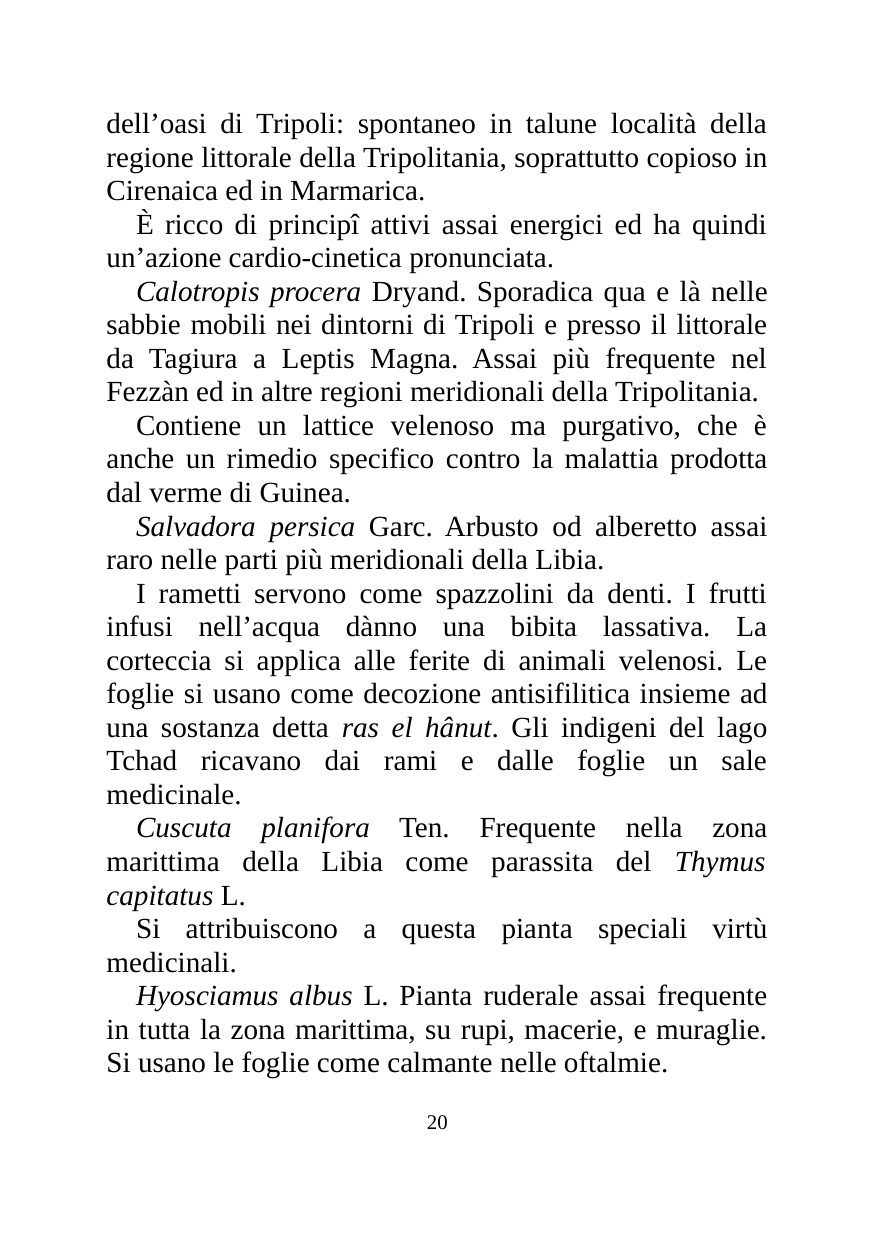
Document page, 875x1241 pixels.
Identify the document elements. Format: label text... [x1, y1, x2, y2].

text Salvadora persica Garc. Arbusto od alberetto assai raro nelle parti più meridionali della Libia. [106, 509, 768, 576]
text dell’oasi di Tripoli: spontaneo in talune località della regione littorale della Tripolitania, soprattutto copioso in Cirenaica ed in Marmarica. [106, 106, 768, 207]
text È ricco di principî attivi assai energici ed ha quindi un’azione cardio-cinetica pronunciata. [106, 207, 768, 274]
text Contiene un lattice velenoso ma purgativo, che è anche un rimedio specifico contro la malattia prodotta dal verme di Guinea. [106, 408, 768, 509]
text I rametti servono come spazzolini da denti. I frutti infusi nell’acqua dànno una bibita lassativa. La corteccia si applica alle ferite di animali velenosi. Le foglie si usano come decozione antisifilitica insieme ad una sostanza detta ras el hânut. Gli indigeni del lago Tchad ricavano dai rami e dalle foglie un sale medicinale. [106, 576, 768, 811]
text Calotropis procera Dryand. Sporadica qua e là nelle sabbie mobili nei dintorni di Tripoli e presso il littorale da Tagiura a Leptis Magna. Assai più frequente nel Fezzàn ed in altre regioni meridionali della Tripolitania. [106, 274, 768, 408]
text Si attribuiscono a questa pianta speciali virtù medicinali. [106, 911, 768, 978]
text Cuscuta planifora Ten. Frequente nella zona marittima della Libia come parassita del Thymus capitatus L. [106, 811, 768, 911]
text Hyosciamus albus L. Pianta ruderale assai frequente in tutta la zona marittima, su rupi, macerie, e muraglie. Si usano le foglie come calmante nelle oftalmie. [106, 978, 768, 1079]
